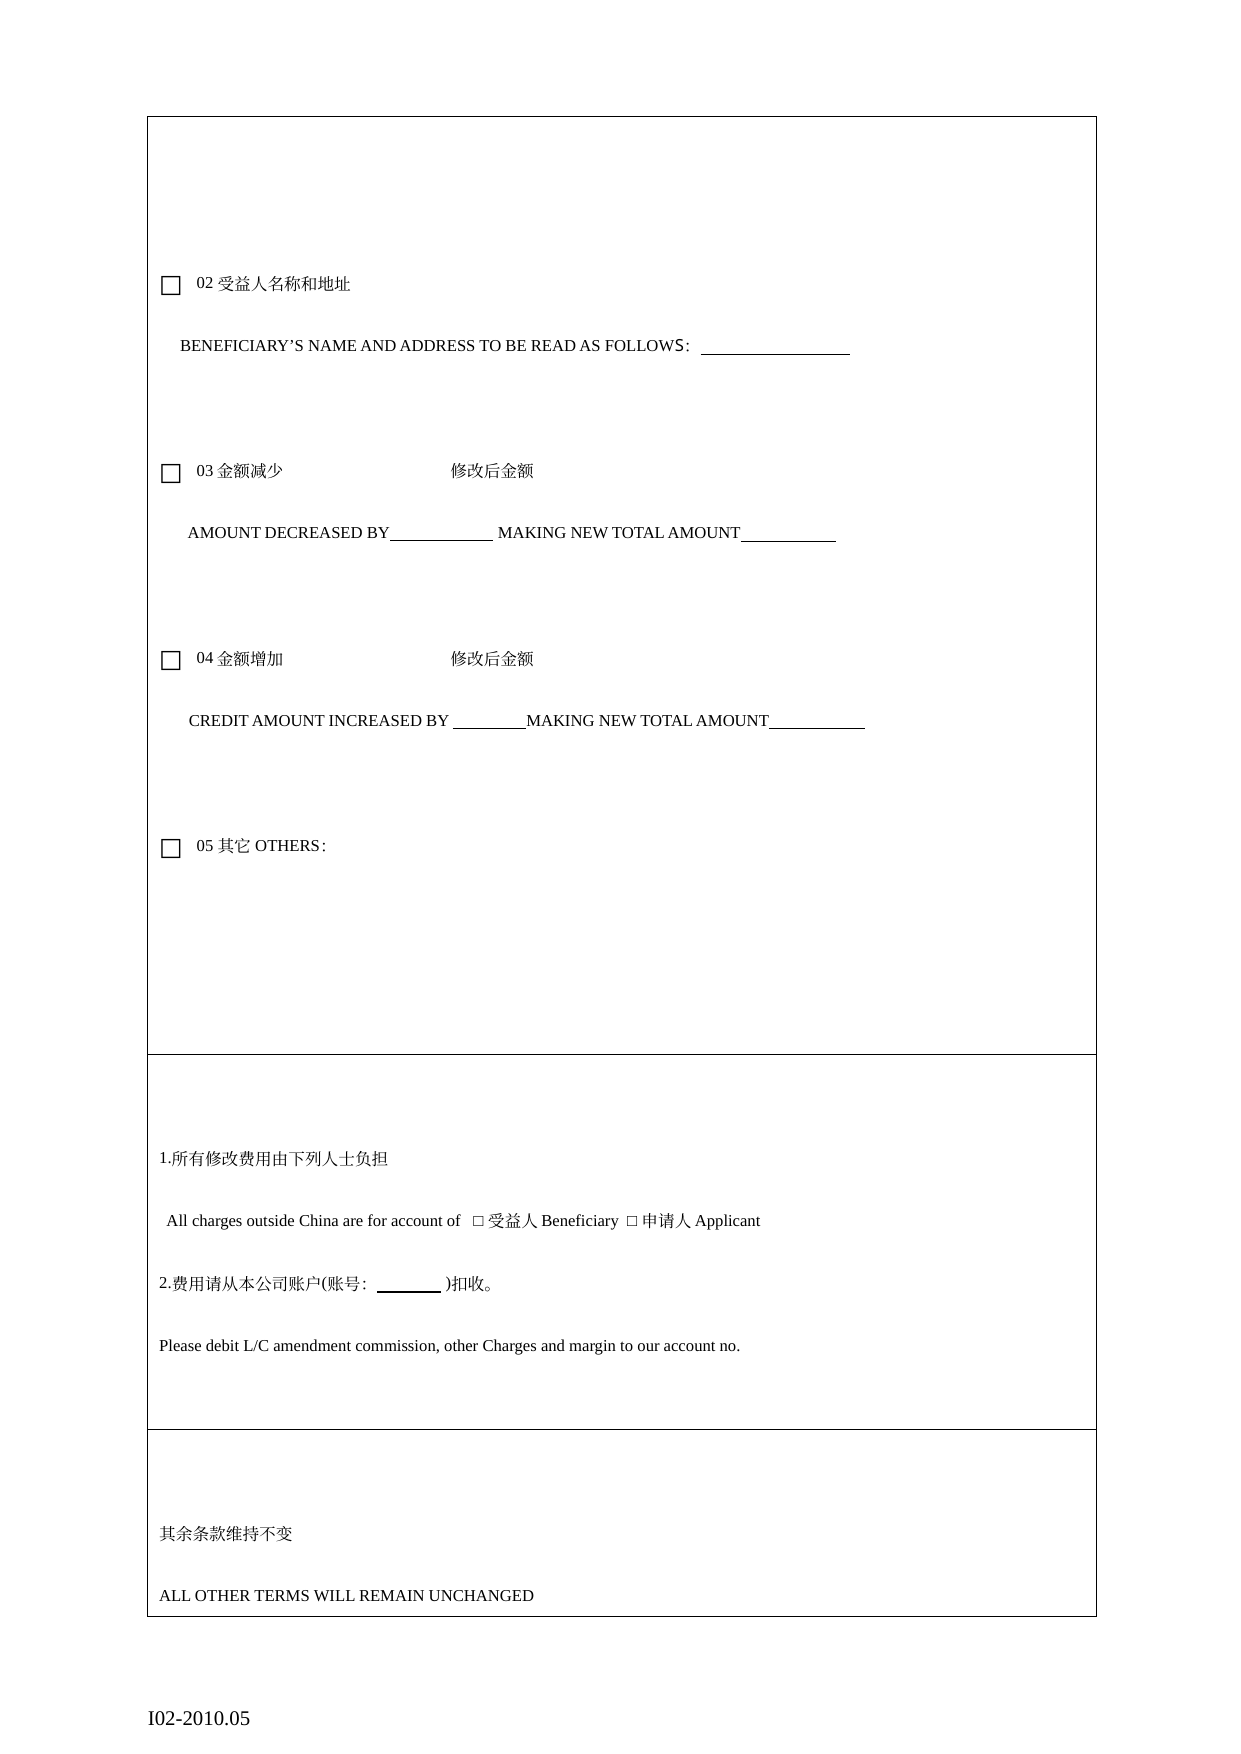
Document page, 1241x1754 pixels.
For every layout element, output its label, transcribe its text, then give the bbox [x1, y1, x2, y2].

table_cell 其余条款维持不变 ALL OTHER TERMS WILL REMAIN UNCHANGED [148, 1430, 1096, 1616]
table_cell 1.所有修改费用由下列人士负担 All charges outside China are for account of □ 受益人Beneficiary □ 申请人Applicant 2.费用请从本公司账户(账号： )扣收。 Please debit L/C amendment commission, other Charges and margin to our account no. [148, 1055, 1096, 1429]
table_cell 兹请贵行将原开发之担保信用证内容依下列注明 ”X” 号之项目修改如下： WE HEREBY REQUEST YOU TO AMEND THE ABOVE-MENTIONED IRREVOCABLE STANDBY DOCUMENTARY CREDIT AS MARKED”X” BELOW： 01到期日Expiry Date： 02 受益人名称和地址 BENEFICIARY’S NAME AND ADDRESS TO BE READ AS FOLLOWS： 03金额减少 修改后金额 AMOUNT DECREASED BY MAKING NEW TOTAL AMOUNT 04金额增加 修改后金额 CREDIT AMOUNT INCREASED BY MAKING NEW TOTAL AMOUNT 05 其它 OTHERS： [148, 117, 1096, 1054]
